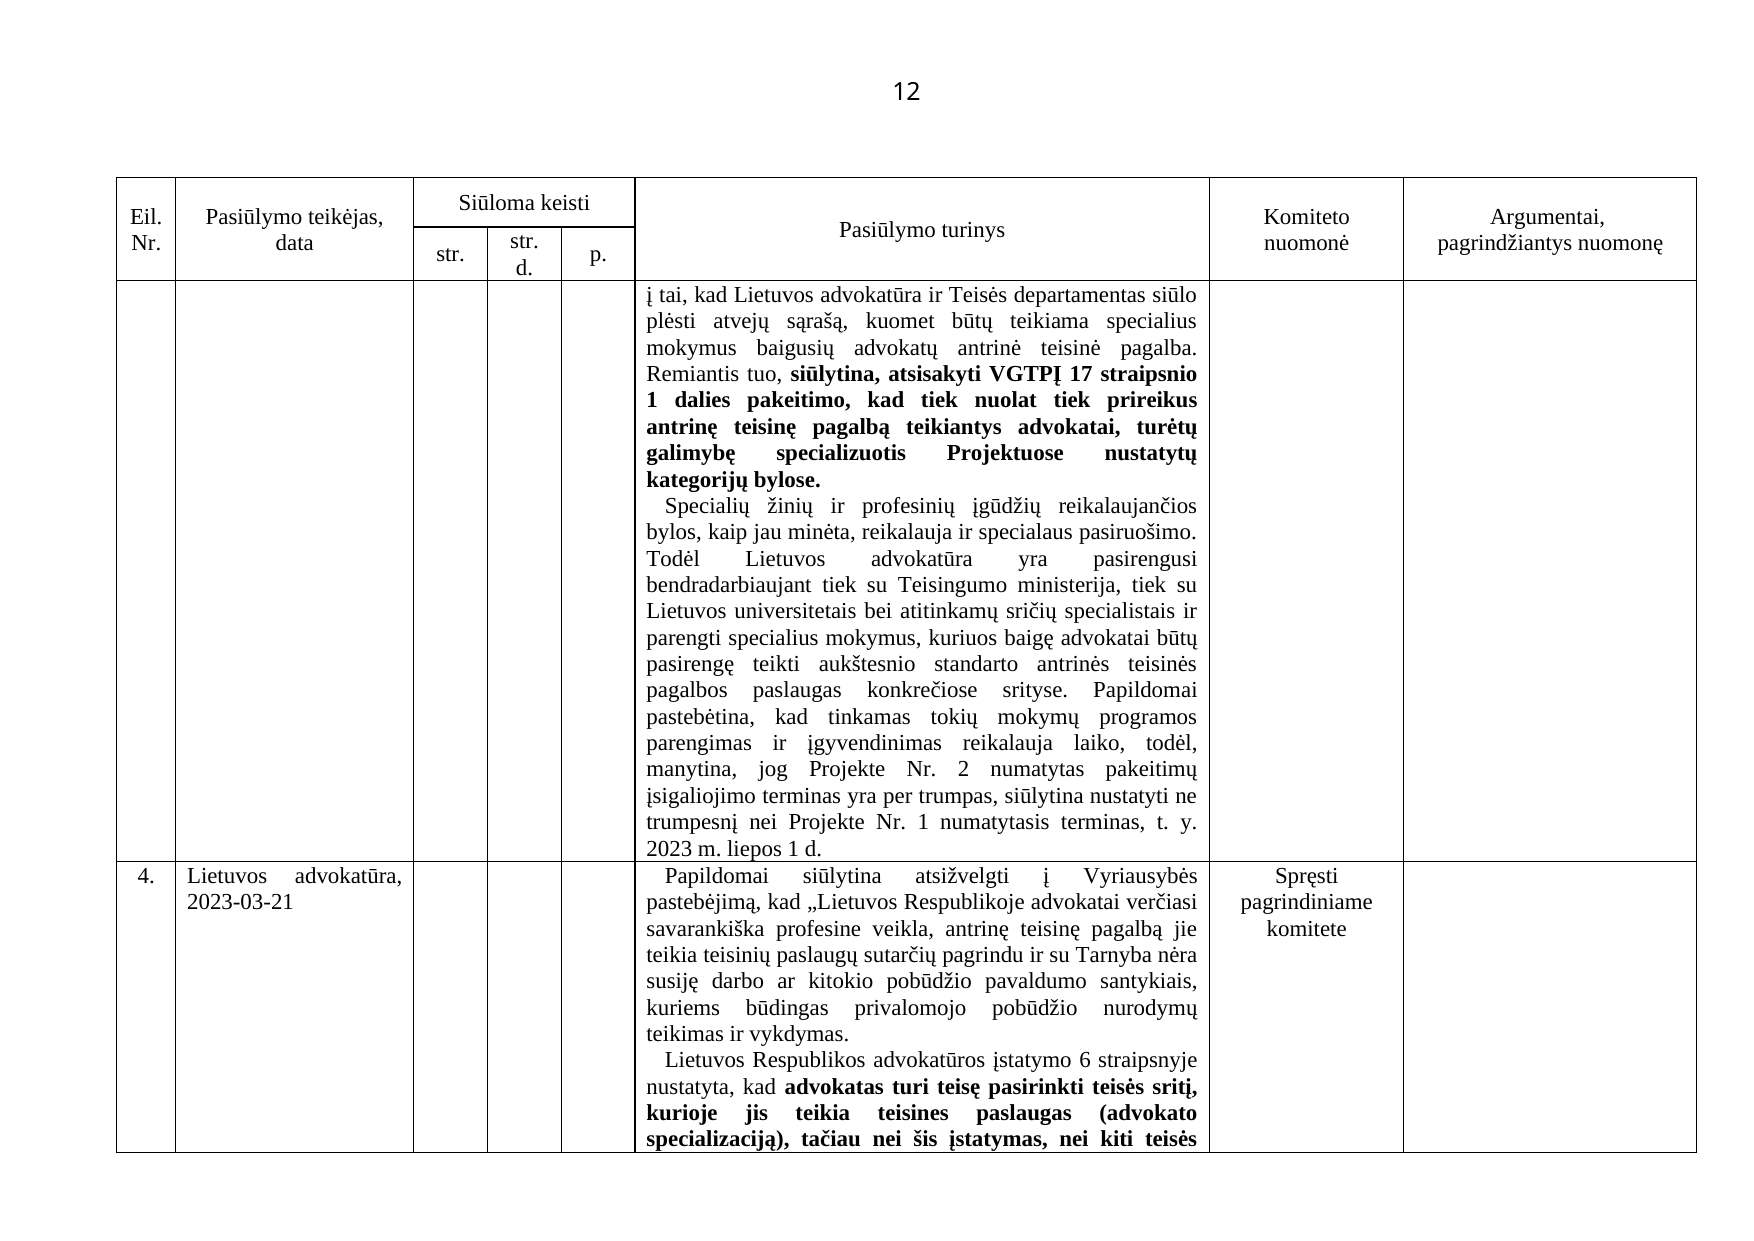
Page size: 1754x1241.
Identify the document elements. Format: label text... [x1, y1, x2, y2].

table_cell p. [562, 228, 634, 280]
table_cell Lietuvos advokatūra, 2023-03-21 [176, 862, 413, 1152]
table_cell [562, 281, 634, 861]
table_cell į tai, kad Lietuvos advokatūra ir Teisės departamentas siūlo plėsti atvejų sąrašą, kuomet būtų teikiama specialius mokymus baigusių advokatų antrinė teisinė pagalba. Remiantis tuo, siūlytina, atsisakyti VGTPĮ 17 straipsnio 1 dalies pakeitimo, kad tiek nuolat tiek prireikus antrinę teisinę pagalbą teikiantys advokatai, turėtų galimybę specializuotis Projektuose nustatytų kategorijų bylose. Specialių žinių ir profesinių įgūdžių reikalaujančios bylos, kaip jau minėta, reikalauja ir specialaus pasiruošimo. Todėl Lietuvos advokatūra yra pasirengusi bendradarbiaujant tiek su Teisingumo ministerija, tiek su Lietuvos universitetais bei atitinkamų sričių specialistais ir parengti specialius mokymus, kuriuos baigę advokatai būtų pasirengę teikti aukštesnio standarto antrinės teisinės pagalbos paslaugas konkrečiose srityse. Papildomai pastebėtina, kad tinkamas tokių mokymų programos parengimas ir įgyvendinimas reikalauja laiko, todėl, manytina, jog Projekte Nr. 2 numatytas pakeitimų įsigaliojimo terminas yra per trumpas, siūlytina nustatyti ne trumpesnį nei Projekte Nr. 1 numatytasis terminas, t. y. 2023 m. liepos 1 d. [636, 281, 1209, 861]
table_cell Spręsti pagrindiniame komitete [1210, 862, 1403, 1152]
table_header Siūloma keisti [414, 178, 634, 226]
table_cell [488, 862, 561, 1152]
table_cell str. [414, 228, 487, 280]
table_cell Papildomai siūlytina atsižvelgti į Vyriausybės pastebėjimą, kad „Lietuvos Respublikoje advokatai verčiasi savarankiška profesine veikla, antrinę teisinę pagalbą jie teikia teisinių paslaugų sutarčių pagrindu ir su Tarnyba nėra susiję darbo ar kitokio pobūdžio pavaldumo santykiais, kuriems būdingas privalomojo pobūdžio nurodymų teikimas ir vykdymas. Lietuvos Respublikos advokatūros įstatymo 6 straipsnyje nustatyta, kad advokatas turi teisę pasirinkti teisės sritį, kurioje jis teikia teisines paslaugas (advokato specializaciją), tačiau nei šis įstatymas, nei kiti teisės [636, 862, 1209, 1152]
table_cell [1210, 281, 1403, 861]
table_cell [1404, 862, 1696, 1152]
table_cell [176, 281, 413, 861]
table_cell [1404, 281, 1696, 861]
table_cell [488, 281, 561, 861]
table_header Pasiūlymo turinys [636, 178, 1209, 280]
table_cell [562, 862, 634, 1152]
table_header Komiteto nuomonė [1210, 178, 1403, 280]
table_header Pasiūlymo teikėjas, data [176, 178, 413, 280]
table_cell [414, 862, 487, 1152]
table_cell 4. [117, 862, 175, 1152]
table_cell [117, 281, 175, 861]
table_cell str. d. [488, 228, 561, 280]
table_cell [414, 281, 487, 861]
table_header Argumentai, pagrindžiantys nuomonę [1404, 178, 1696, 280]
table_header Eil. Nr. [117, 178, 175, 280]
